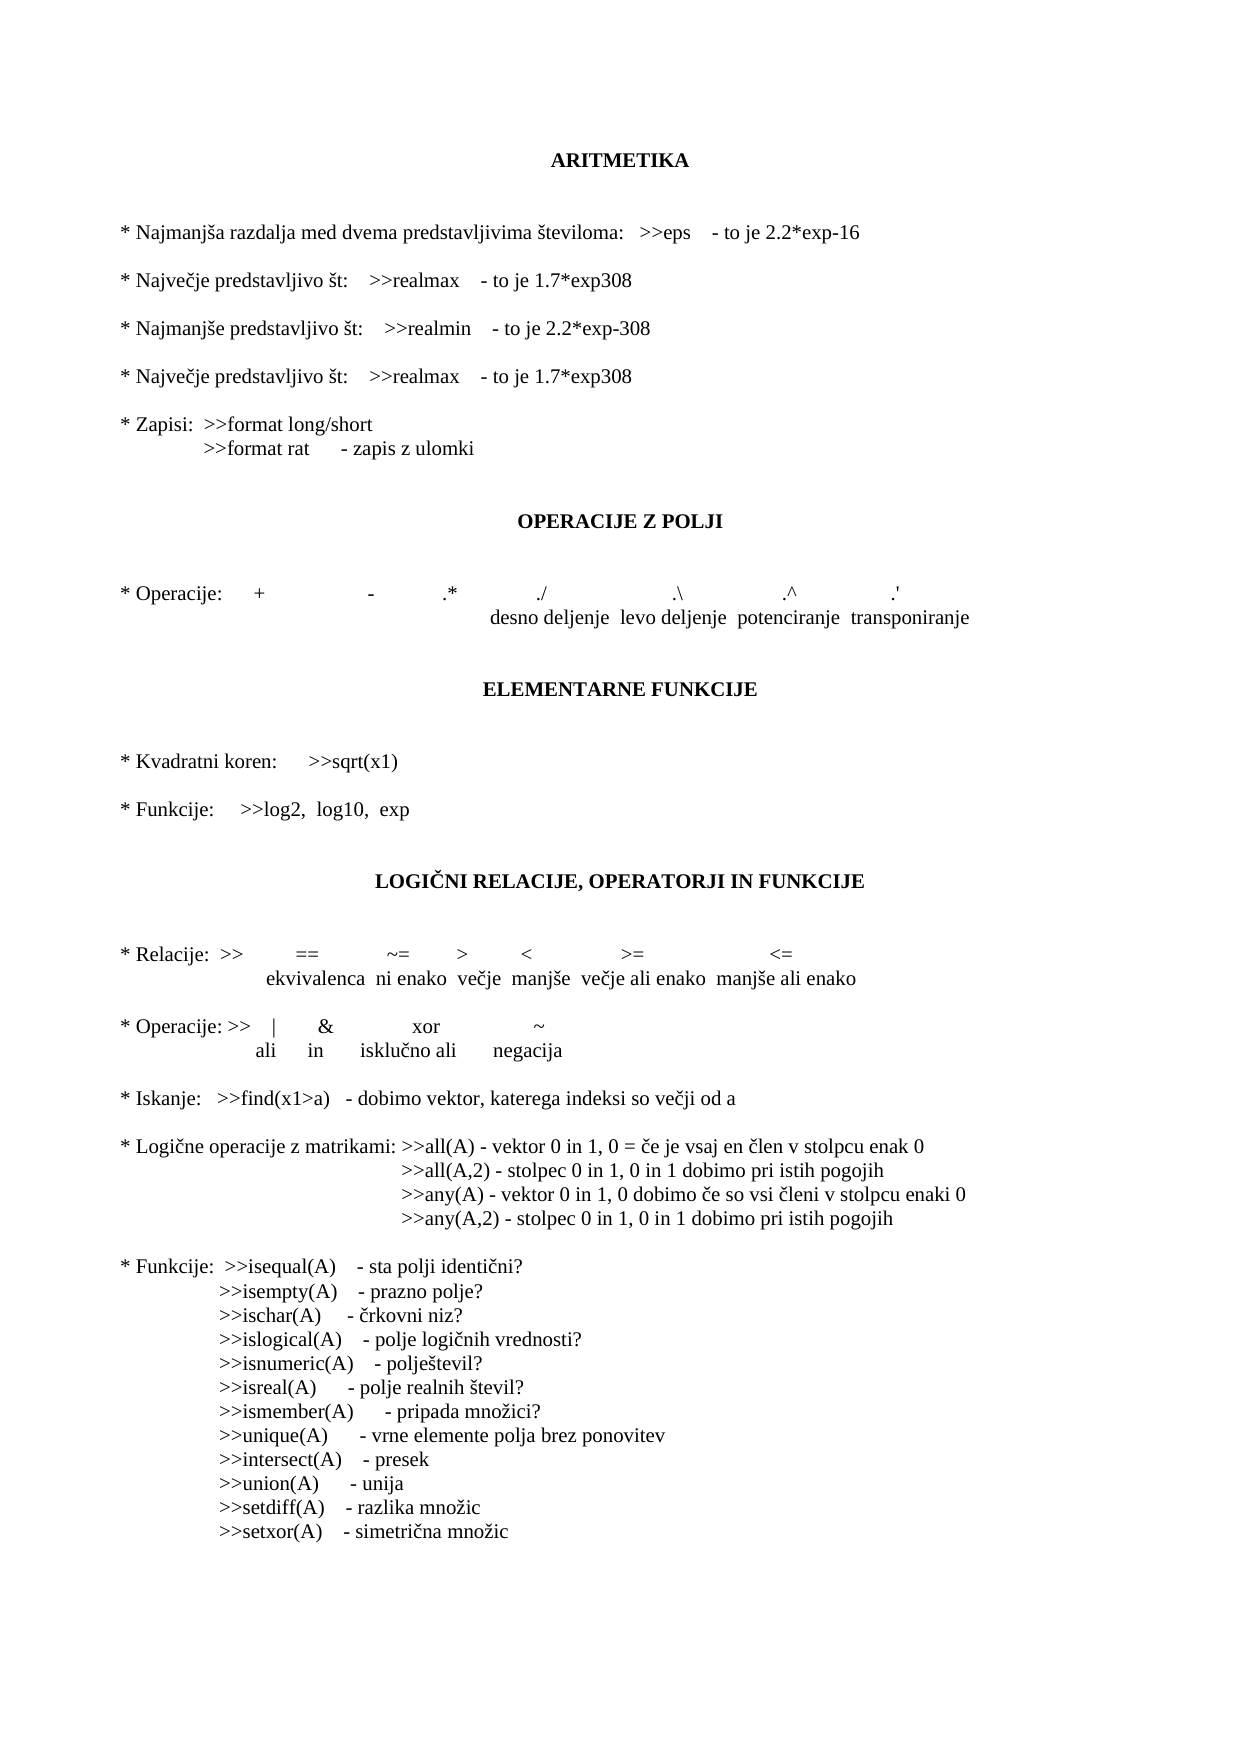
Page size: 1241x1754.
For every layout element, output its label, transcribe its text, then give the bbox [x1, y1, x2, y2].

text >>any(A,2) - stolpec 0 in 1, 0 in 1 dobimo pri istih pogojih [120, 1206, 1120, 1230]
text LOGIČNI RELACIJE, OPERATORJI IN FUNKCIJE [120, 869, 1120, 893]
text >>unique(A) - vrne elemente polja brez ponovitev [120, 1423, 1120, 1447]
text * Največje predstavljivo št: >>realmax - to je 1.7*exp308 [120, 364, 1120, 388]
text >>isnumeric(A) - polještevil? [120, 1351, 1120, 1375]
text OPERACIJE Z POLJI [120, 508, 1120, 533]
text * Funkcije: >>log2, log10, exp [120, 797, 1120, 821]
text >>any(A) - vektor 0 in 1, 0 dobimo če so vsi členi v stolpcu enaki 0 [120, 1182, 1120, 1206]
text >>intersect(A) - presek [120, 1447, 1120, 1471]
text * Relacije: >> == ~= > < >= <= [120, 942, 1120, 966]
text ELEMENTARNE FUNKCIJE [120, 677, 1120, 701]
text desno deljenje levo deljenje potenciranje transponiranje [120, 605, 1120, 629]
text * Iskanje: >>find(x1>a) - dobimo vektor, katerega indeksi so večji od a [120, 1086, 1120, 1110]
text * Funkcije: >>isequal(A) - sta polji identični? [120, 1254, 1120, 1278]
text >>ismember(A) - pripada množici? [120, 1399, 1120, 1423]
text * Zapisi: >>format long/short [120, 412, 1120, 436]
text >>all(A,2) - stolpec 0 in 1, 0 in 1 dobimo pri istih pogojih [120, 1158, 1120, 1182]
text >>isreal(A) - polje realnih števil? [120, 1375, 1120, 1399]
text >>union(A) - unija [120, 1471, 1120, 1495]
text >>setxor(A) - simetrična množic [120, 1519, 1120, 1543]
text >>ischar(A) - črkovni niz? [120, 1303, 1120, 1327]
text >>isempty(A) - prazno polje? [120, 1278, 1120, 1303]
text * Najmanjša razdalja med dvema predstavljivima številoma: >>eps - to je 2.2*exp-16 [120, 220, 1120, 244]
text * Logične operacije z matrikami: >>all(A) - vektor 0 in 1, 0 = če je vsaj en člen v stolpcu enak 0 [120, 1134, 1120, 1158]
text * Kvadratni koren: >>sqrt(x1) [120, 749, 1120, 773]
text >>islogical(A) - polje logičnih vrednosti? [120, 1327, 1120, 1351]
text * Operacije: + - .* ./ .\ .^ .' [120, 581, 1120, 605]
text ali in isklučno ali negacija [120, 1038, 1120, 1062]
text ekvivalenca ni enako večje manjše večje ali enako manjše ali enako [120, 966, 1120, 990]
text >>format rat - zapis z ulomki [120, 436, 1120, 460]
text * Operacije: >> | & xor ~ [120, 1014, 1120, 1038]
text ARITMETIKA [120, 148, 1120, 172]
text >>setdiff(A) - razlika množic [120, 1495, 1120, 1519]
text * Največje predstavljivo št: >>realmax - to je 1.7*exp308 [120, 268, 1120, 292]
text * Najmanjše predstavljivo št: >>realmin - to je 2.2*exp-308 [120, 316, 1120, 340]
